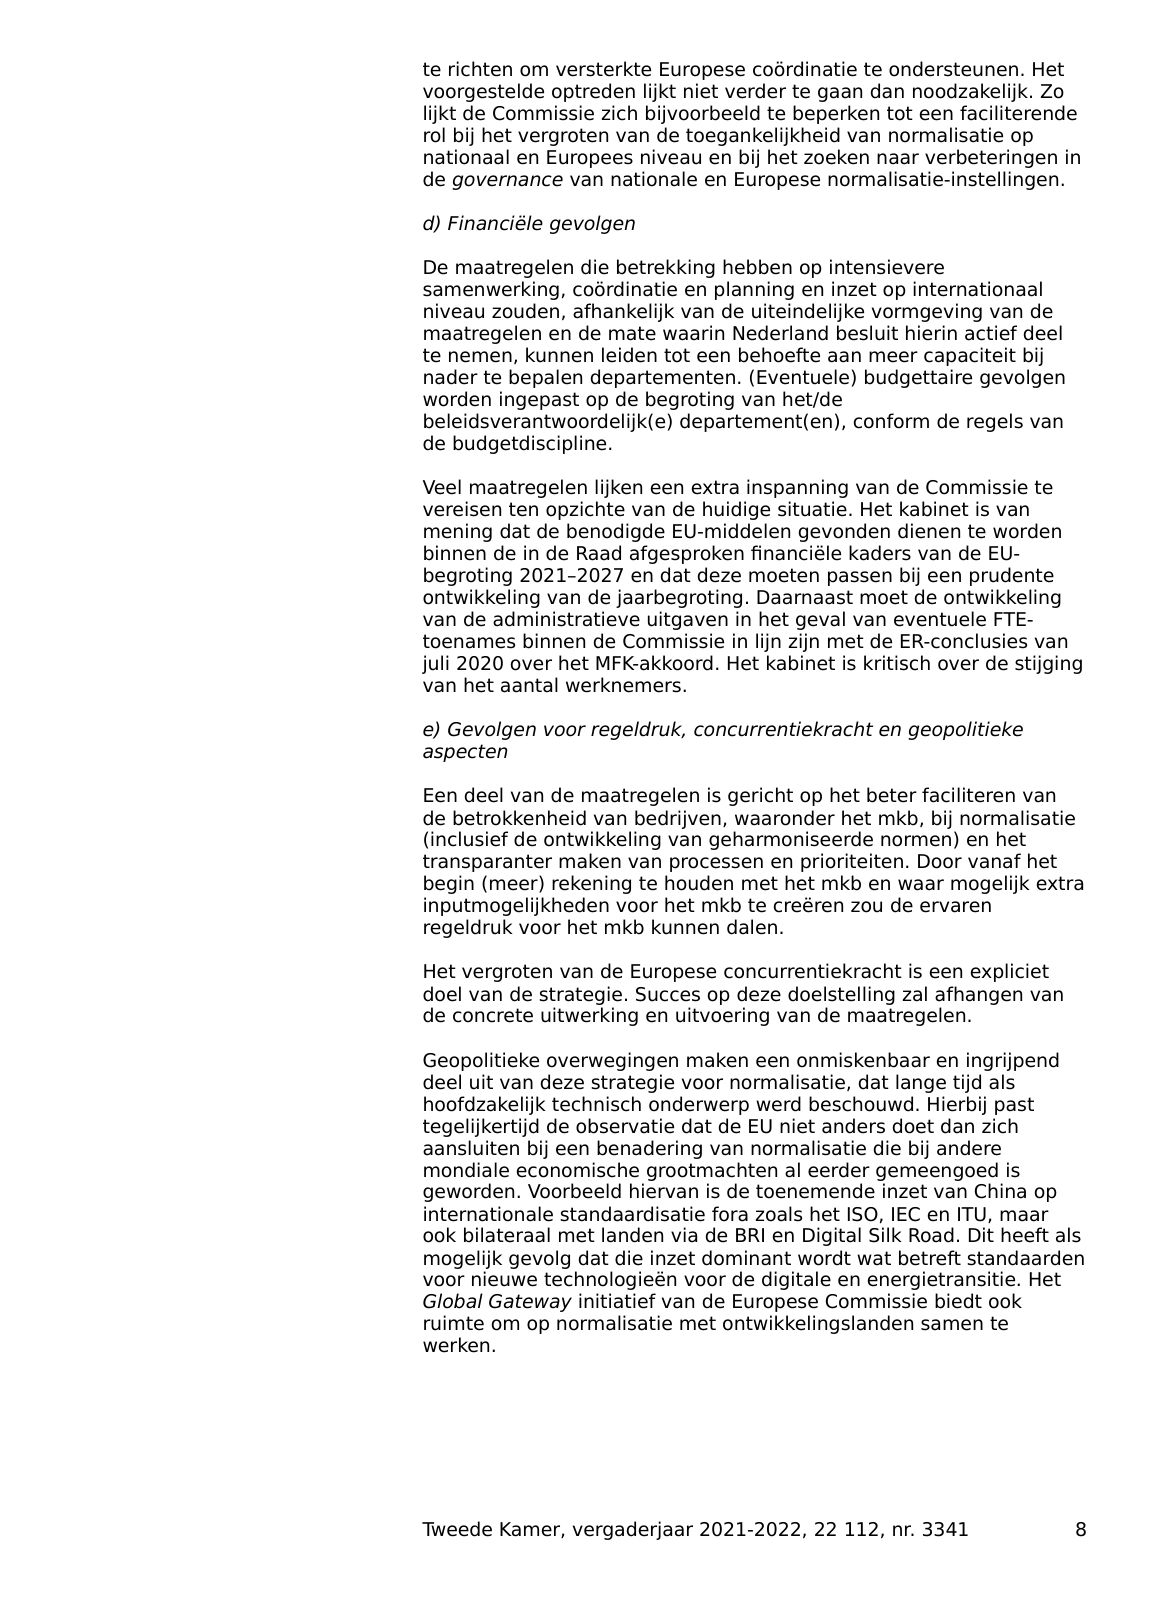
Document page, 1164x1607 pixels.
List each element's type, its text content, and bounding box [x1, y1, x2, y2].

text De maatregelen die betrekking hebben op intensievere samenwerking, coördinatie en planning en inzet op internationaal niveau zouden, afhankelijk van de uiteindelijke vormgeving van de maatregelen en de mate waarin Nederland besluit hierin actief deel te nemen, kunnen leiden tot een behoefte aan meer capaciteit bij nader te bepalen departementen. (Eventuele) budgettaire gevolgen worden ingepast op de begroting van het/de beleidsverantwoordelijk(e) departement(en), conform de regels van de budgetdiscipline. [422, 257, 1087, 455]
text Geopolitieke overwegingen maken een onmiskenbaar en ingrijpend deel uit van deze strategie voor normalisatie, dat lange tijd als hoofdzakelijk technisch onderwerp werd beschouwd. Hierbij past tegelijkertijd de observatie dat de EU niet anders doet dan zich aansluiten bij een benadering van normalisatie die bij andere mondiale economische grootmachten al eerder gemeengoed is geworden. Voorbeeld hiervan is de toenemende inzet van China op internationale standaardisatie fora zoals het ISO, IEC en ITU, maar ook bilateraal met landen via de BRI en Digital Silk Road. Dit heeft als mogelijk gevolg dat die inzet dominant wordt wat betreft standaarden voor nieuwe technologieën voor de digitale en energietransitie. Het Global Gateway initiatief van de Europese Commissie biedt ook ruimte om op normalisatie met ontwikkelingslanden samen te werken. [422, 1049, 1087, 1357]
text te richten om versterkte Europese coördinatie te ondersteunen. Het voorgestelde optreden lijkt niet verder te gaan dan noodzakelijk. Zo lijkt de Commissie zich bijvoorbeeld te beperken tot een faciliterende rol bij het vergroten van de toegankelijkheid van normalisatie op nationaal en Europees niveau en bij het zoeken naar verbeteringen in de governance van nationale en Europese normalisatie-instellingen. [422, 59, 1087, 191]
subtitle d) Financiële gevolgen [422, 213, 1087, 235]
text Veel maatregelen lijken een extra inspanning van de Commissie te vereisen ten opzichte van de huidige situatie. Het kabinet is van mening dat de benodigde EU-middelen gevonden dienen te worden binnen de in de Raad afgesproken financiële kaders van de EU-begroting 2021–2027 en dat deze moeten passen bij een prudente ontwikkeling van de jaarbegroting. Daarnaast moet de ontwikkeling van de administratieve uitgaven in het geval van eventuele FTE-toenames binnen de Commissie in lijn zijn met de ER-conclusies van juli 2020 over het MFK-akkoord. Het kabinet is kritisch over de stijging van het aantal werknemers. [422, 477, 1087, 697]
text Het vergroten van de Europese concurrentiekracht is een expliciet doel van de strategie. Succes op deze doelstelling zal afhangen van de concrete uitwerking en uitvoering van de maatregelen. [422, 961, 1087, 1027]
text Een deel van de maatregelen is gericht op het beter faciliteren van de betrokkenheid van bedrijven, waaronder het mkb, bij normalisatie (inclusief de ontwikkeling van geharmoniseerde normen) en het transparanter maken van processen en prioriteiten. Door vanaf het begin (meer) rekening te houden met het mkb en waar mogelijk extra inputmogelijkheden voor het mkb te creëren zou de ervaren regeldruk voor het mkb kunnen dalen. [422, 785, 1087, 939]
subtitle e) Gevolgen voor regeldruk, concurrentiekracht en geopolitieke aspecten [422, 719, 1087, 763]
